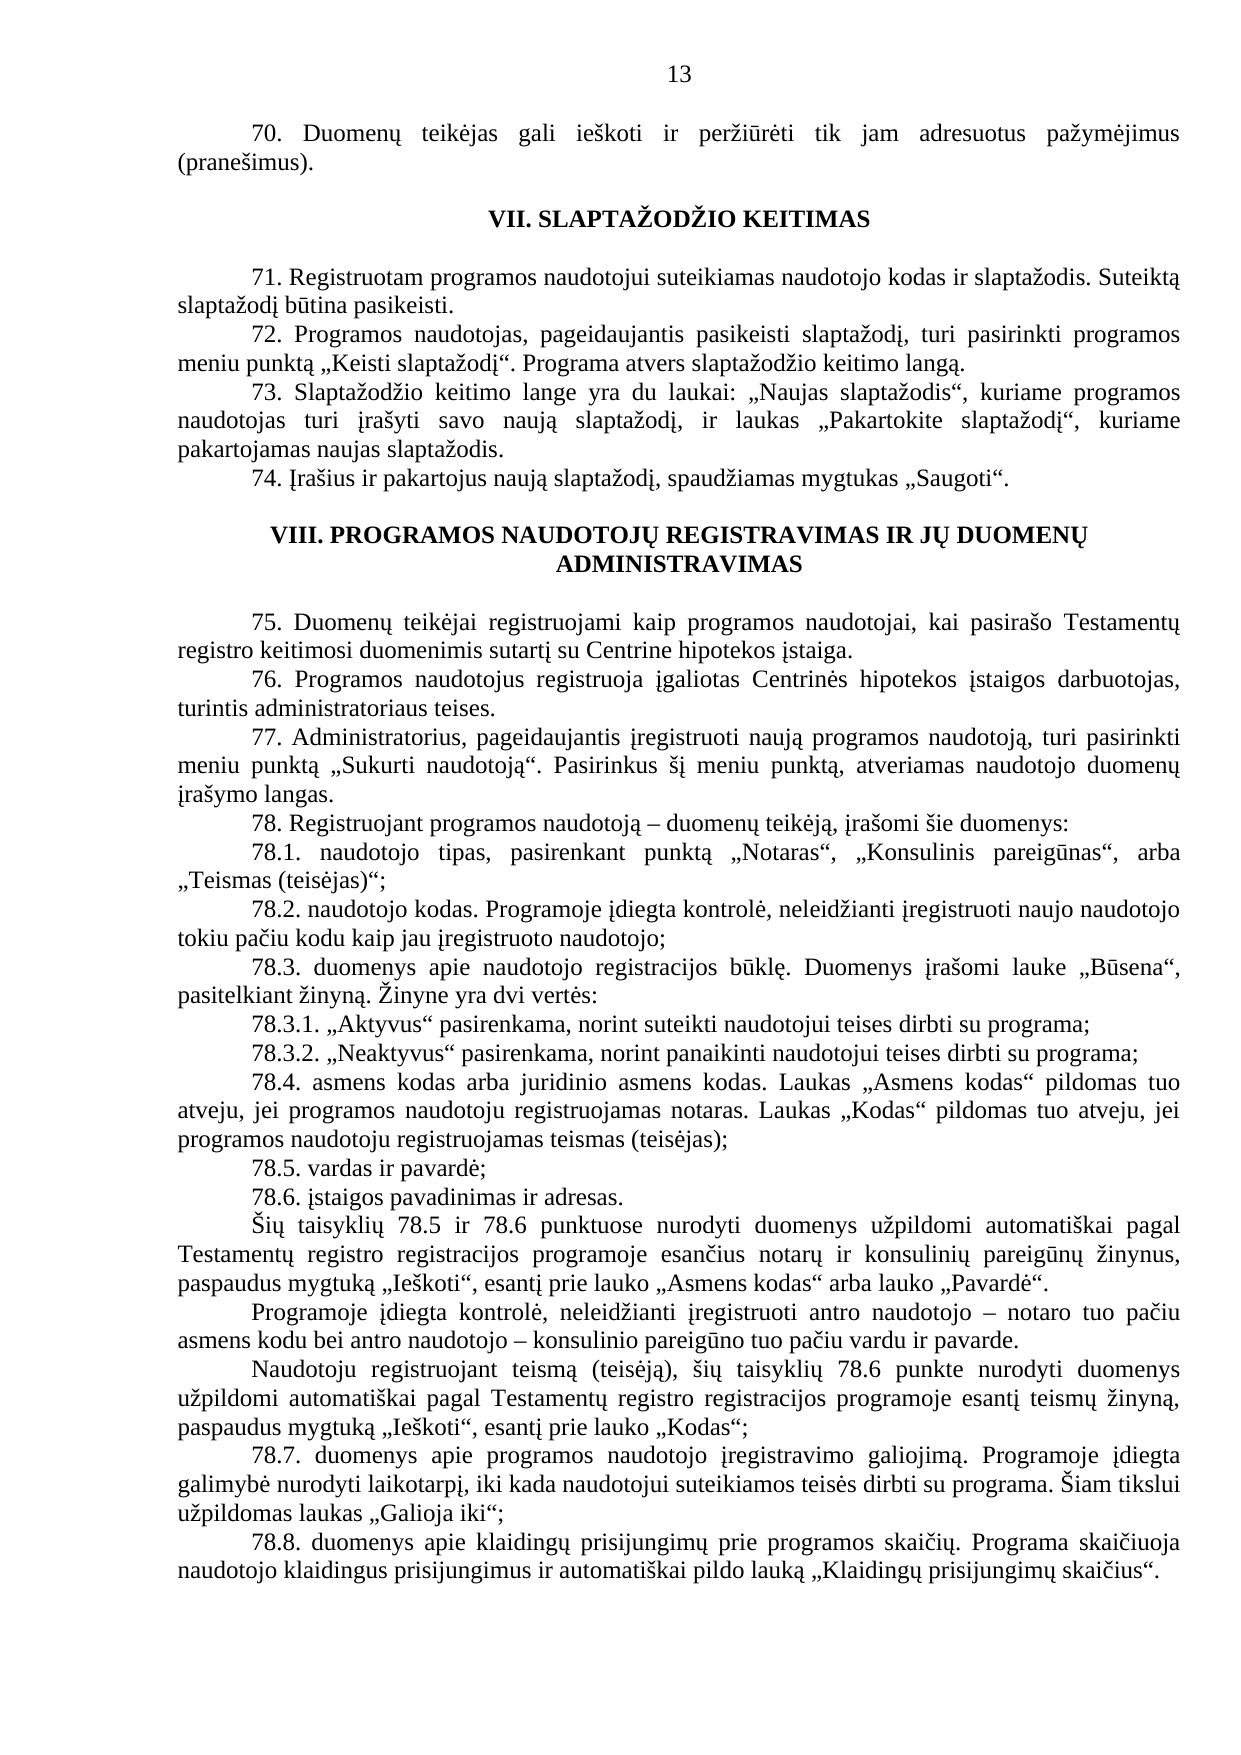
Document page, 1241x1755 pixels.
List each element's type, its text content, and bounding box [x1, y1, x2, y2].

text 78.7. duomenys apie programos naudotojo įregistravimo galiojimą. Programoje įdiegta galimybė nurodyti laikotarpį, iki kada naudotojui suteikiamos teisės dirbti su programa. Šiam tikslui užpildomas laukas „Galioja iki“; [177, 1441, 1181, 1527]
text 78.5. vardas ir pavardė; [177, 1153, 1181, 1182]
text 78.6. įstaigos pavadinimas ir adresas. [177, 1182, 1181, 1211]
text 71. Registruotam programos naudotojui suteikiamas naudotojo kodas ir slaptažodis. Suteiktą slaptažodį būtina pasikeisti. [177, 262, 1181, 319]
text 78.8. duomenys apie klaidingų prisijungimų prie programos skaičių. Programa skaičiuoja naudotojo klaidingus prisijungimus ir automatiškai pildo lauką „Klaidingų prisijungimų skaičius“. [177, 1527, 1181, 1584]
text 78.4. asmens kodas arba juridinio asmens kodas. Laukas „Asmens kodas“ pildomas tuo atveju, jei programos naudotoju registruojamas notaras. Laukas „Kodas“ pildomas tuo atveju, jei programos naudotoju registruojamas teismas (teisėjas); [177, 1067, 1181, 1153]
text 78. Registruojant programos naudotoją – duomenų teikėją, įrašomi šie duomenys: [177, 808, 1181, 837]
text 72. Programos naudotojas, pageidaujantis pasikeisti slaptažodį, turi pasirinkti programos meniu punktą „Keisti slaptažodį“. Programa atvers slaptažodžio keitimo langą. [177, 319, 1181, 377]
text Naudotoju registruojant teismą (teisėją), šių taisyklių 78.6 punkte nurodyti duomenys užpildomi automatiškai pagal Testamentų registro registracijos programoje esantį teismų žinyną, paspaudus mygtuką „Ieškoti“, esantį prie lauko „Kodas“; [177, 1354, 1181, 1441]
text VII. SLAPTAŽODŽIO KEITIMAS [177, 204, 1181, 233]
text 78.2. naudotojo kodas. Programoje įdiegta kontrolė, neleidžianti įregistruoti naujo naudotojo tokiu pačiu kodu kaip jau įregistruoto naudotojo; [177, 894, 1181, 952]
text 78.3.2. „Neaktyvus“ pasirenkama, norint panaikinti naudotojui teises dirbti su programa; [177, 1038, 1181, 1067]
text 78.3.1. „Aktyvus“ pasirenkama, norint suteikti naudotojui teises dirbti su programa; [177, 1009, 1181, 1038]
text 78.3. duomenys apie naudotojo registracijos būklę. Duomenys įrašomi lauke „Būsena“, pasitelkiant žinyną. Žinyne yra dvi vertės: [177, 952, 1181, 1009]
text 73. Slaptažodžio keitimo lange yra du laukai: „Naujas slaptažodis“, kuriame programos naudotojas turi įrašyti savo naują slaptažodį, ir laukas „Pakartokite slaptažodį“, kuriame pakartojamas naujas slaptažodis. [177, 377, 1181, 463]
text 74. Įrašius ir pakartojus naują slaptažodį, spaudžiamas mygtukas „Saugoti“. [177, 463, 1181, 492]
text Šių taisyklių 78.5 ir 78.6 punktuose nurodyti duomenys užpildomi automatiškai pagal Testamentų registro registracijos programoje esančius notarų ir konsulinių pareigūnų žinynus, paspaudus mygtuką „Ieškoti“, esantį prie lauko „Asmens kodas“ arba lauko „Pavardė“. [177, 1211, 1181, 1297]
text 70. Duomenų teikėjas gali ieškoti ir peržiūrėti tik jam adresuotus pažymėjimus (pranešimus). [177, 118, 1181, 176]
text 76. Programos naudotojus registruoja įgaliotas Centrinės hipotekos įstaigos darbuotojas, turintis administratoriaus teises. [177, 664, 1181, 722]
text 77. Administratorius, pageidaujantis įregistruoti naują programos naudotoją, turi pasirinkti meniu punktą „Sukurti naudotoją“. Pasirinkus šį meniu punktą, atveriamas naudotojo duomenų įrašymo langas. [177, 722, 1181, 808]
text VIII. PROGRAMOS NAUDOTOJŲ REGISTRAVIMAS IR JŲ DUOMENŲ ADMINISTRAVIMAS [177, 521, 1181, 578]
text Programoje įdiegta kontrolė, neleidžianti įregistruoti antro naudotojo – notaro tuo pačiu asmens kodu bei antro naudotojo – konsulinio pareigūno tuo pačiu vardu ir pavarde. [177, 1297, 1181, 1354]
text 78.1. naudotojo tipas, pasirenkant punktą „Notaras“, „Konsulinis pareigūnas“, arba „Teismas (teisėjas)“; [177, 837, 1181, 894]
text 75. Duomenų teikėjai registruojami kaip programos naudotojai, kai pasirašo Testamentų registro keitimosi duomenimis sutartį su Centrine hipotekos įstaiga. [177, 607, 1181, 664]
